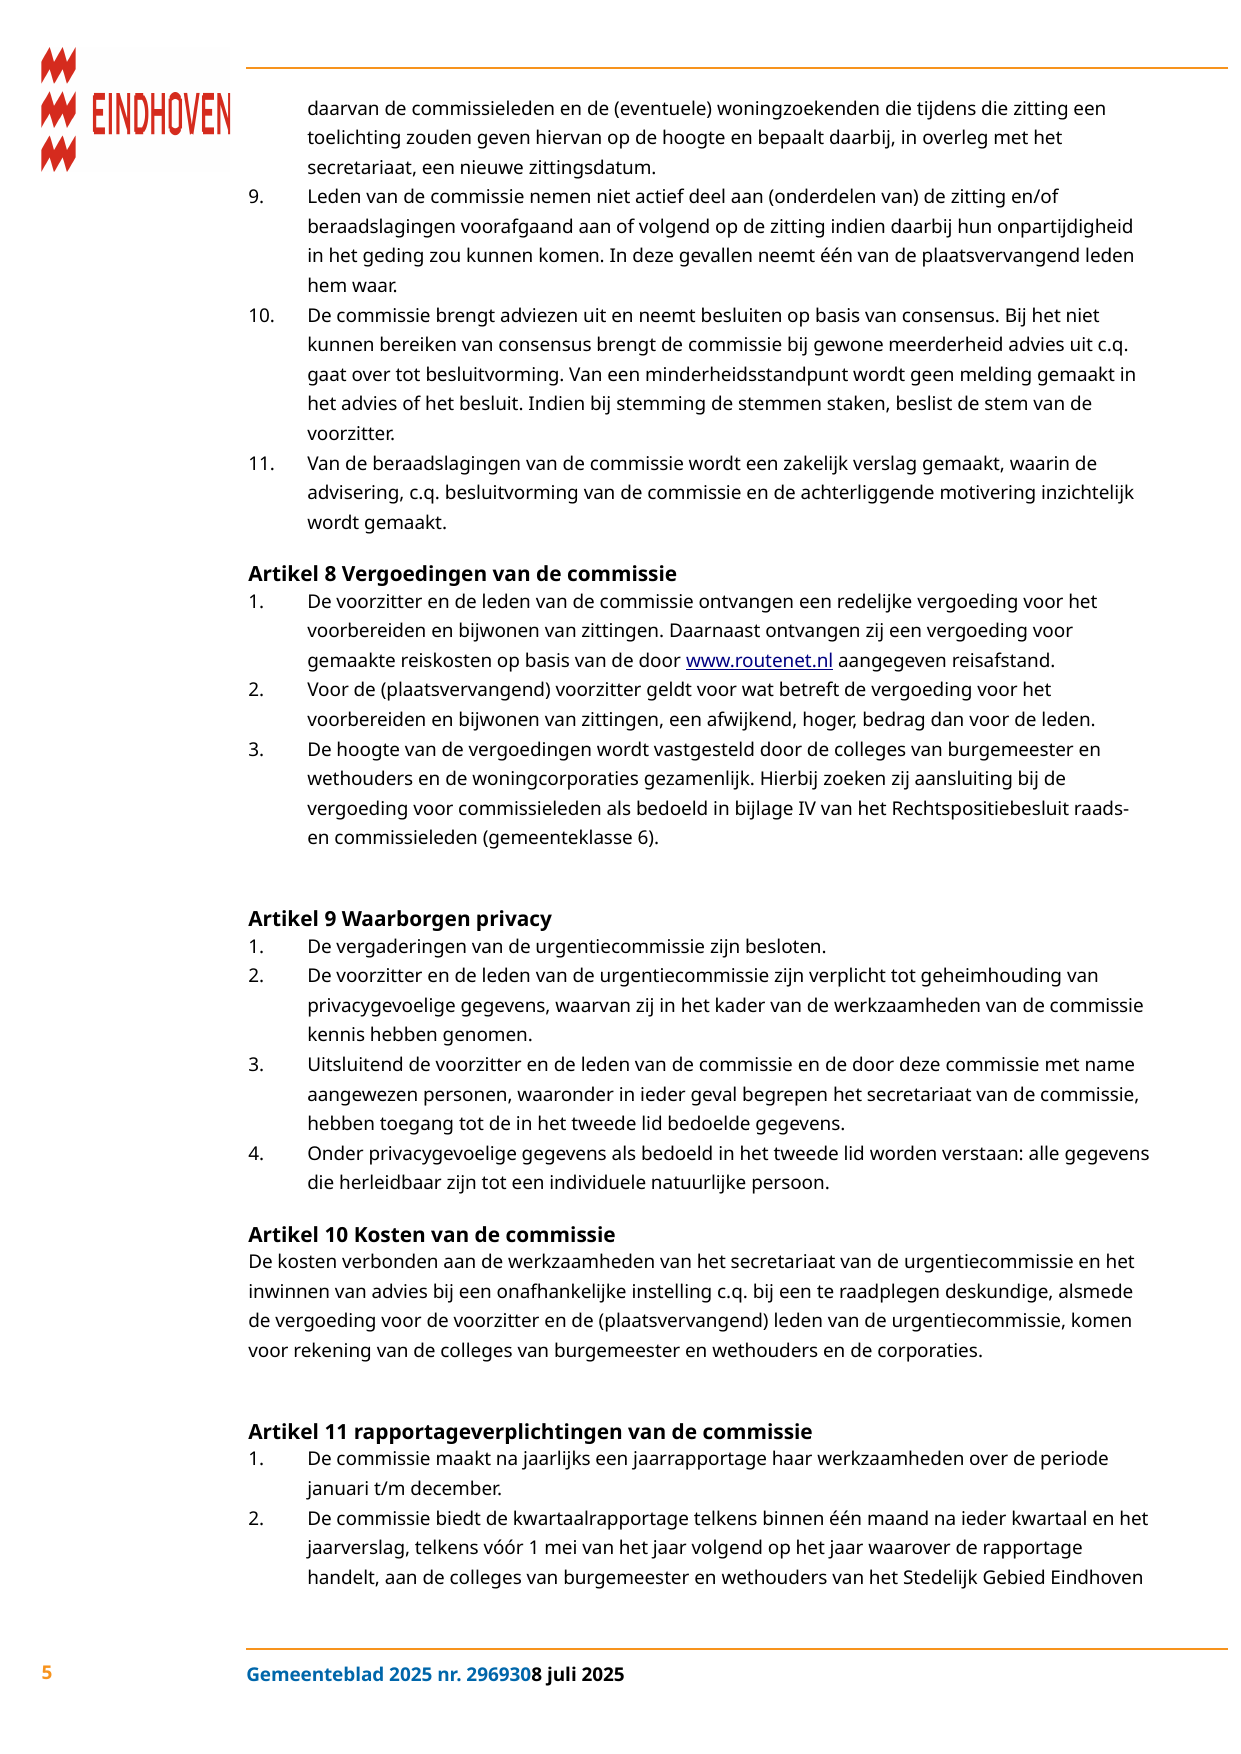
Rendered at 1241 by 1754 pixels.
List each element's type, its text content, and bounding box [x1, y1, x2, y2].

text Artikel 8 Vergoedingen van de commissie [248, 559, 1152, 588]
text Artikel 9 Waarborgen privacy [248, 904, 1152, 933]
list De commissie brengt adviezen uit en neemt besluiten op basis van consensus. Bij het niet kunnen bereiken van consensus brengt de commissie bij gewone meerderheid advies uit c.q. gaat over tot besluitvorming. Van een minderheidsstandpunt wordt geen melding gemaakt in het advies of het besluit. Indien bij stemming de stemmen staken, beslist de stem van de voorzitter. [248, 302, 1152, 446]
picture [41, 47, 231, 172]
list Uitsluitend de voorzitter en de leden van de commissie en de door deze commissie met name aangewezen personen, waaronder in ieder geval begrepen het secretariaat van de commissie, hebben toegang tot de in het tweede lid bedoelde gegevens. [248, 1051, 1152, 1136]
list De commissie maakt na jaarlijks een jaarrapportage haar werkzaamheden over de periode januari t/m december. [248, 1446, 1152, 1501]
list De voorzitter en de leden van de urgentiecommissie zijn verplicht tot geheimhouding van privacygevoelige gegevens, waarvan zij in het kader van de werkzaamheden van de commissie kennis hebben genomen. [248, 962, 1152, 1047]
list Onder privacygevoelige gegevens als bedoeld in het tweede lid worden verstaan: alle gegevens die herleidbaar zijn tot een individuele natuurlijke persoon. [248, 1140, 1152, 1195]
text Artikel 10 Kosten van de commissie [248, 1220, 1152, 1248]
text Artikel 11 rapportageverplichtingen van de commissie [248, 1417, 1152, 1446]
list De commissie biedt de kwartaalrapportage telkens binnen één maand na ieder kwartaal en het jaarverslag, telkens vóór 1 mei van het jaar volgend op het jaar waarover de rapportage handelt, aan de colleges van burgemeester en wethouders van het Stedelijk Gebied Eindhoven [248, 1505, 1152, 1590]
list Voor de (plaatsvervangend) voorzitter geldt voor wat betreft de vergoeding voor het voorbereiden en bijwonen van zittingen, een afwijkend, hoger, bedrag dan voor de leden. [248, 677, 1152, 732]
list Leden van de commissie nemen niet actief deel aan (onderdelen van) de zitting en/of beraadslagingen voorafgaand aan of volgend op de zitting indien daarbij hun onpartijdigheid in het geding zou kunnen komen. In deze gevallen neemt één van de plaatsvervangend leden hem waar. [248, 183, 1152, 298]
list De voorzitter en de leden van de commissie ontvangen een redelijke vergoeding voor het voorbereiden en bijwonen van zittingen. Daarnaast ontvangen zij een vergoeding voor gemaakte reiskosten op basis van de door www.routenet.nl aangegeven reisafstand. [248, 588, 1152, 673]
list De hoogte van de vergoedingen wordt vastgesteld door de colleges van burgemeester en wethouders en de woningcorporaties gezamenlijk. Hierbij zoeken zij aansluiting bij de vergoeding voor commissieleden als bedoeld in bijlage IV van het Rechtspositiebesluit raads- en commissieleden (gemeenteklasse 6). [248, 736, 1152, 850]
list daarvan de commissieleden en de (eventuele) woningzoekenden die tijdens die zitting een toelichting zouden geven hiervan op de hoogte en bepaalt daarbij, in overleg met het secretariaat, een nieuwe zittingsdatum. [248, 95, 1152, 180]
text De kosten verbonden aan de werkzaamheden van het secretariaat van de urgentiecommissie en het inwinnen van advies bij een onafhankelijke instelling c.q. bij een te raadplegen deskundige, alsmede de vergoeding voor de voorzitter en de (plaatsvervangend) leden van de urgentiecommissie, komen voor rekening van de colleges van burgemeester en wethouders en de corporaties. [248, 1248, 1152, 1363]
list De vergaderingen van de urgentiecommissie zijn besloten. [248, 933, 1152, 959]
list Van de beraadslagingen van de commissie wordt een zakelijk verslag gemaakt, waarin de advisering, c.q. besluitvorming van de commissie en de achterliggende motivering inzichtelijk wordt gemaakt. [248, 450, 1152, 535]
